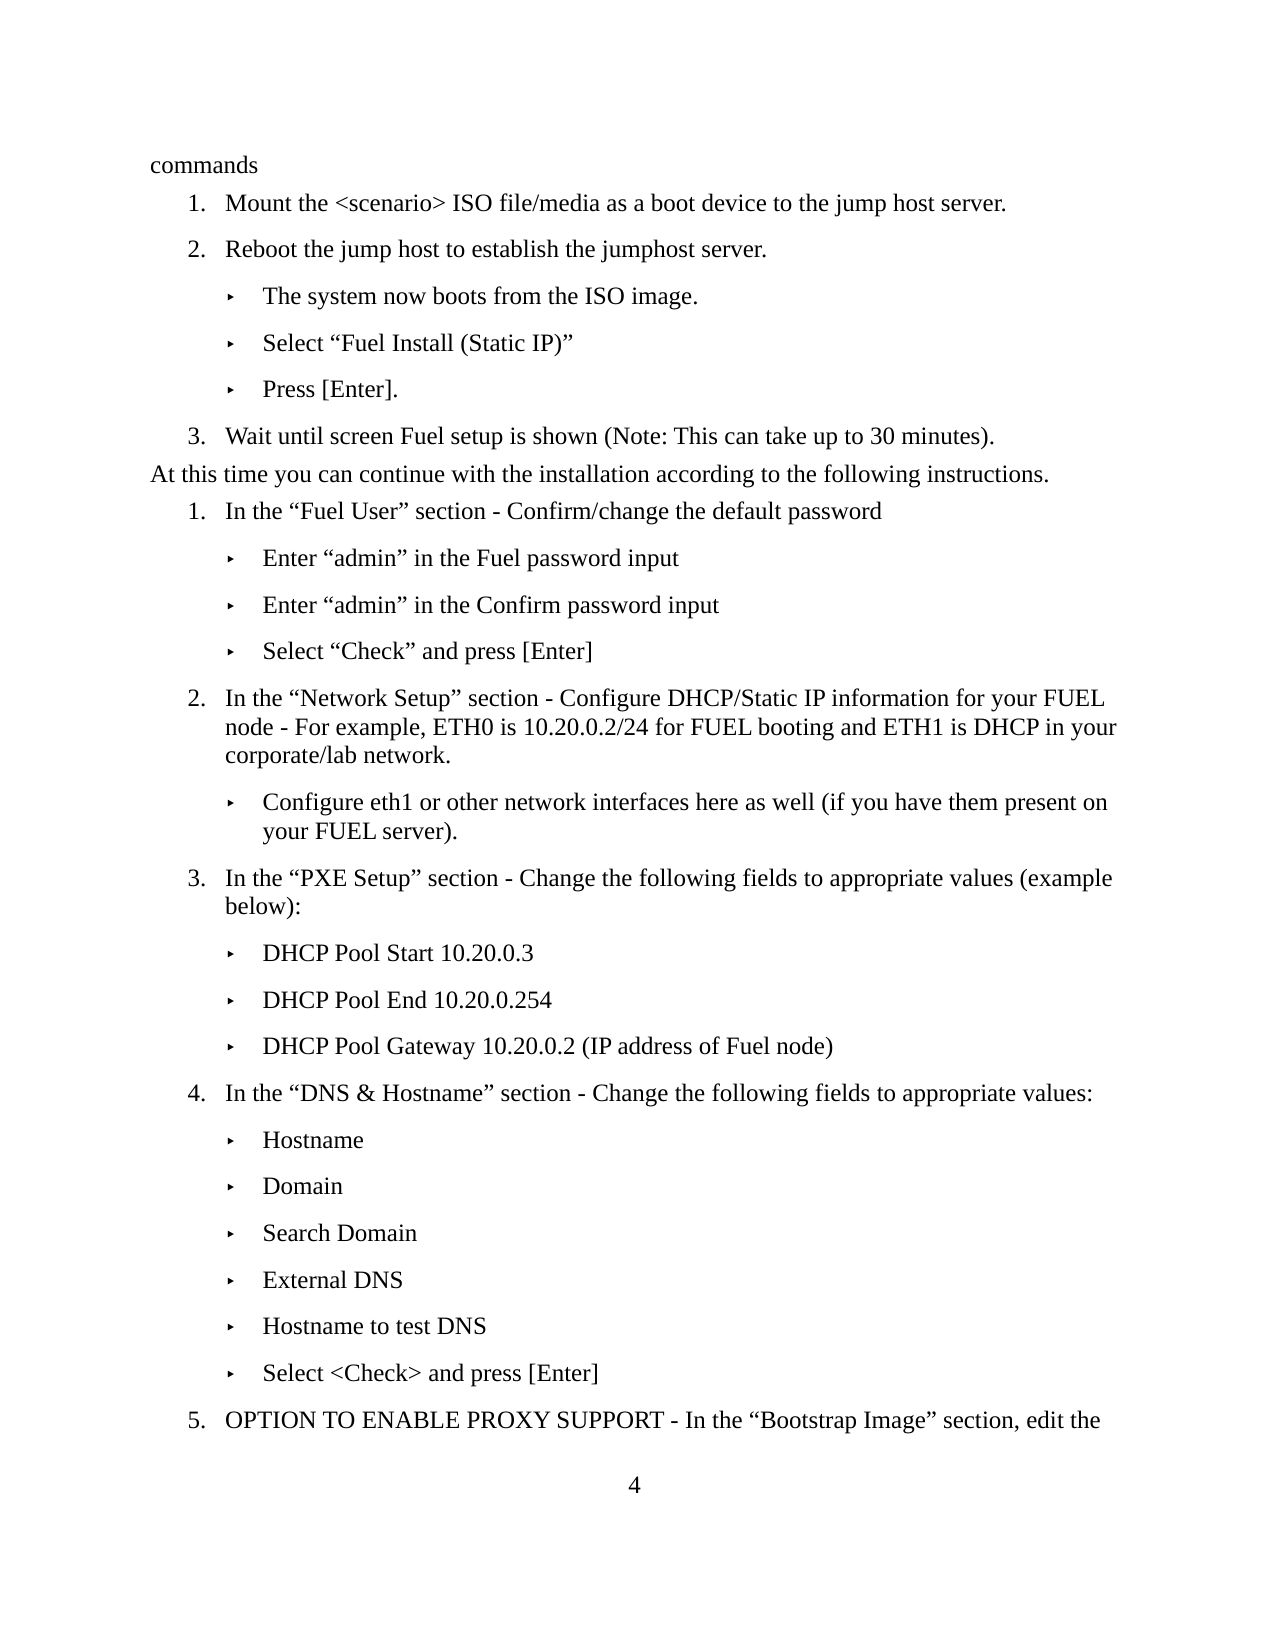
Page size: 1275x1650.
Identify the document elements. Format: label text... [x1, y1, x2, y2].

list Domain [225, 1171, 1125, 1200]
list Select “Check” and press [Enter] [225, 636, 1125, 665]
list Press [Enter]. [225, 374, 1125, 403]
list Hostname to test DNS [225, 1311, 1125, 1340]
text commands [150, 150, 1125, 179]
list The system now boots from the ISO image. [225, 281, 1125, 310]
list DHCP Pool Gateway 10.20.0.2 (IP address of Fuel node) [225, 1031, 1125, 1060]
list Configure eth1 or other network interfaces here as well (if you have them present on your FUEL server). [225, 787, 1125, 845]
list In the “DNS & Hostname” section - Change the following fields to appropriate values: [187, 1078, 1125, 1107]
list Wait until screen Fuel setup is shown (Note: This can take up to 30 minutes). [187, 421, 1125, 450]
list Select <Check> and press [Enter] [225, 1358, 1125, 1387]
list Mount the <scenario> ISO file/media as a boot device to the jump host server. [187, 188, 1125, 216]
list Enter “admin” in the Fuel password input [225, 543, 1125, 572]
list In the “Fuel User” section - Confirm/change the default password [187, 496, 1125, 525]
list Hostname [225, 1125, 1125, 1153]
list In the “PXE Setup” section - Change the following fields to appropriate values (example below): [187, 863, 1125, 920]
list In the “Network Setup” section - Configure DHCP/Static IP information for your FUEL node - For example, ETH0 is 10.20.0.2/24 for FUEL booting and ETH1 is DHCP in your corporate/lab network. [187, 683, 1125, 769]
list OPTION TO ENABLE PROXY SUPPORT - In the “Bootstrap Image” section, edit the [187, 1405, 1125, 1433]
list Select “Fuel Install (Static IP)” [225, 328, 1125, 356]
list Reboot the jump host to establish the jumphost server. [187, 234, 1125, 263]
list Enter “admin” in the Confirm password input [225, 590, 1125, 618]
list DHCP Pool Start 10.20.0.3 [225, 938, 1125, 967]
list External DNS [225, 1265, 1125, 1293]
list DHCP Pool End 10.20.0.254 [225, 985, 1125, 1013]
text At this time you can continue with the installation according to the following instructions. [150, 459, 1125, 487]
list Search Domain [225, 1218, 1125, 1247]
